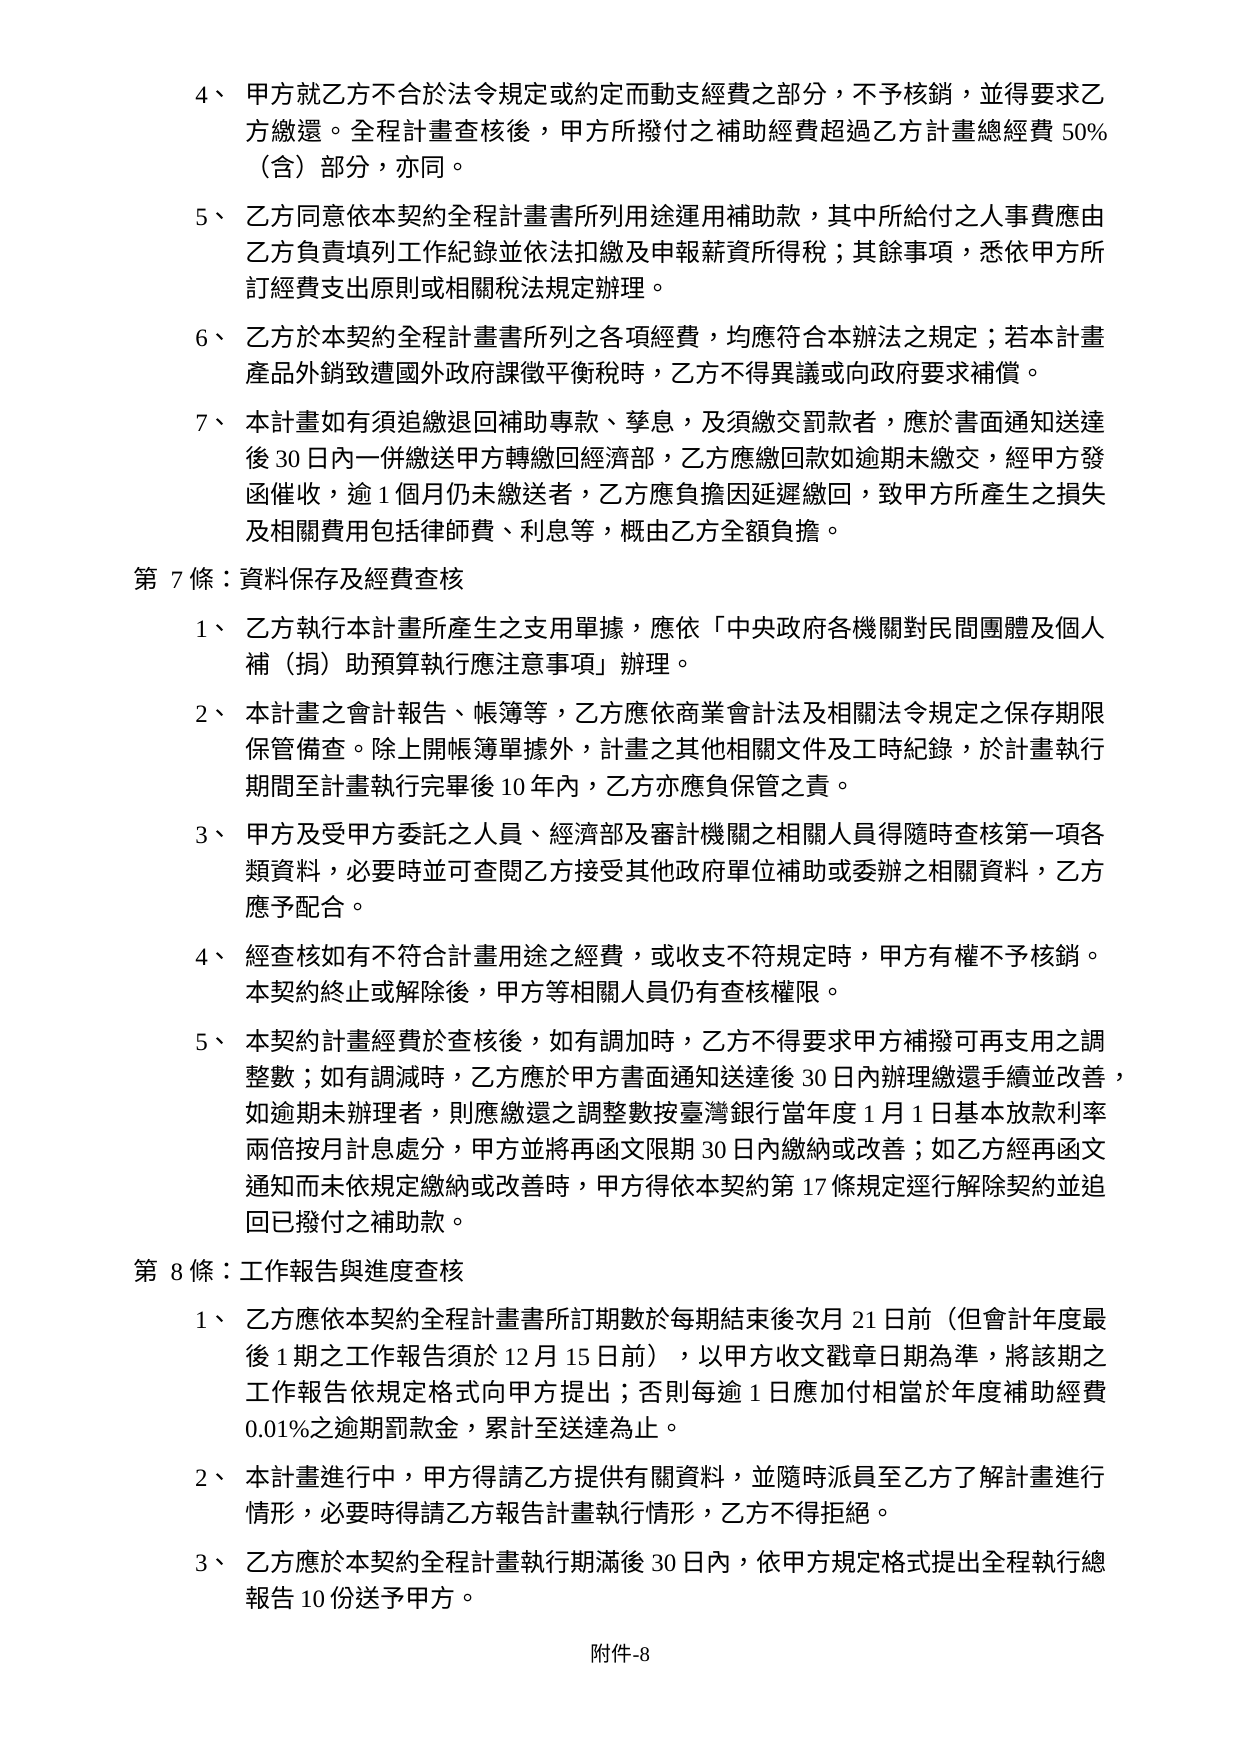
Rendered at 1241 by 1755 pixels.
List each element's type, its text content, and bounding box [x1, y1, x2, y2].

list 本計畫之會計報告、帳簿等，乙方應依商業會計法及相關法令規定之保存期限保管備查。除上開帳簿單據外，計畫之其他相關文件及工時紀錄，於計畫執行期間至計畫執行完畢後10年內，乙方亦應負保管之責。 [195, 694, 1107, 802]
text 第 8 條：工作報告與進度查核 [133, 1251, 1107, 1287]
text 第 7 條：資料保存及經費查核 [133, 560, 1107, 596]
list 經查核如有不符合計畫用途之經費，或收支不符規定時，甲方有權不予核銷。本契約終止或解除後，甲方等相關人員仍有查核權限。 [195, 936, 1107, 1009]
list 乙方同意依本契約全程計畫書所列用途運用補助款，其中所給付之人事費應由乙方負責填列工作紀錄並依法扣繳及申報薪資所得稅；其餘事項，悉依甲方所訂經費支出原則或相關稅法規定辦理。 [195, 196, 1107, 305]
list 本計畫如有須追繳退回補助專款、孳息，及須繳交罰款者，應於書面通知送達後30日內一併繳送甲方轉繳回經濟部，乙方應繳回款如逾期未繳交，經甲方發函催收，逾1個月仍未繳送者，乙方應負擔因延遲繳回，致甲方所產生之損失及相關費用包括律師費、利息等，概由乙方全額負擔。 [195, 402, 1107, 547]
list 甲方及受甲方委託之人員、經濟部及審計機關之相關人員得隨時查核第一項各類資料，必要時並可查閱乙方接受其他政府單位補助或委辦之相關資料，乙方應予配合。 [195, 815, 1107, 924]
list 乙方執行本計畫所產生之支用單據，應依「中央政府各機關對民間團體及個人補（捐）助預算執行應注意事項」辦理。 [195, 609, 1107, 681]
list 乙方應依本契約全程計畫書所訂期數於每期結束後次月21日前（但會計年度最後1期之工作報告須於12月15日前），以甲方收文戳章日期為準，將該期之工作報告依規定格式向甲方提出；否則每逾1日應加付相當於年度補助經費0.01%之逾期罰款金，累計至送達為止。 [195, 1300, 1107, 1445]
list 本計畫進行中，甲方得請乙方提供有關資料，並隨時派員至乙方了解計畫進行情形，必要時得請乙方報告計畫執行情形，乙方不得拒絕。 [195, 1457, 1107, 1530]
list 甲方就乙方不合於法令規定或約定而動支經費之部分，不予核銷，並得要求乙方繳還。全程計畫查核後，甲方所撥付之補助經費超過乙方計畫總經費50%（含）部分，亦同。 [195, 75, 1107, 184]
list 乙方於本契約全程計畫書所列之各項經費，均應符合本辦法之規定；若本計畫產品外銷致遭國外政府課徵平衡稅時，乙方不得異議或向政府要求補償。 [195, 317, 1107, 390]
list 本契約計畫經費於查核後，如有調加時，乙方不得要求甲方補撥可再支用之調整數；如有調減時，乙方應於甲方書面通知送達後30日內辦理繳還手續並改善，如逾期未辦理者，則應繳還之調整數按臺灣銀行當年度1月1日基本放款利率兩倍按月計息處分，甲方並將再函文限期30日內繳納或改善；如乙方經再函文通知而未依規定繳納或改善時，甲方得依本契約第17條規定逕行解除契約並追回已撥付之補助款。 [195, 1021, 1107, 1239]
list 乙方應於本契約全程計畫執行期滿後30日內，依甲方規定格式提出全程執行總報告10份送予甲方。 [195, 1542, 1107, 1615]
